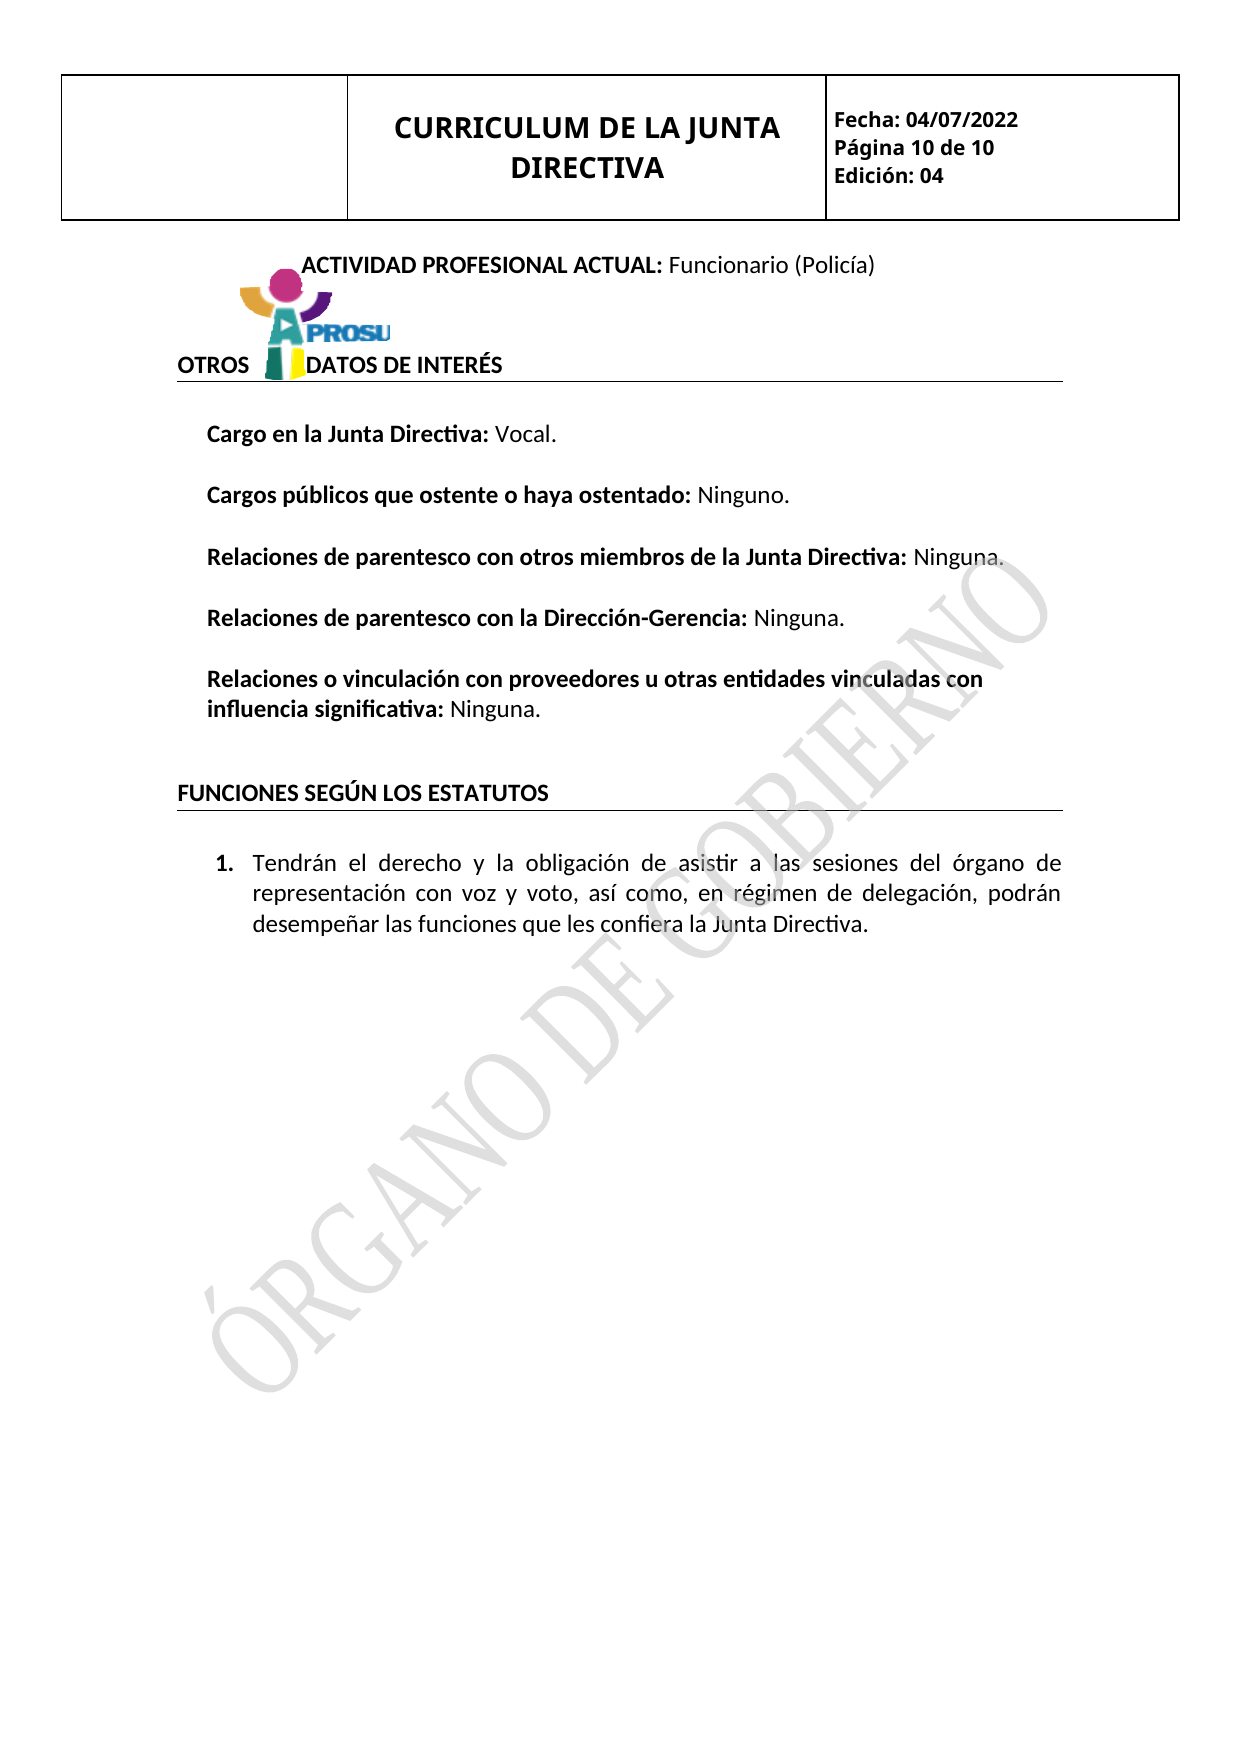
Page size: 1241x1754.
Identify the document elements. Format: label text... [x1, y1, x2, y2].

list OTROS DATOS DE INTERÉS [177, 349, 1063, 381]
text Relaciones de parentesco con la Dirección-Gerencia: Ninguna. [207, 602, 961, 632]
list [831, 777, 1063, 810]
list Tendrán el derecho y la obligación de asistir a las sesiones del órgano de representación con voz y voto, así como, en régimen de delegación, podrán desempeñar las funciones que les confiera la Junta Directiva. [717, 847, 1063, 938]
list [786, 777, 847, 810]
list FUNCIONES SEGÚN LOS ESTATUTOS [177, 777, 760, 810]
text [943, 602, 990, 632]
text Relaciones o vinculación con proveedores u otras entidades vinculadas con influencia significativa: Ninguna. [207, 663, 894, 724]
list [753, 783, 789, 810]
text Relaciones o vinculación con proveedores u otras entidades vinculadas con influencia significativa: Ninguna. [898, 663, 1063, 724]
text Cargos públicos que ostente o haya ostentado: Ninguno. [207, 479, 1063, 510]
text [978, 602, 1040, 632]
text Relaciones de parentesco con otros miembros de la Junta Directiva: Ninguna. [207, 541, 1063, 571]
text ACTIVIDAD PROFESIONAL ACTUAL: Funcionario (Policía) [207, 250, 1063, 280]
list Tendrán el derecho y la obligación de asistir a las sesiones del órgano de representación con voz y voto, así como, en régimen de delegación, podrán desempeñar las funciones que les confiera la Junta Directiva. [215, 847, 727, 938]
text Cargo en la Junta Directiva: Vocal. [207, 418, 1063, 449]
